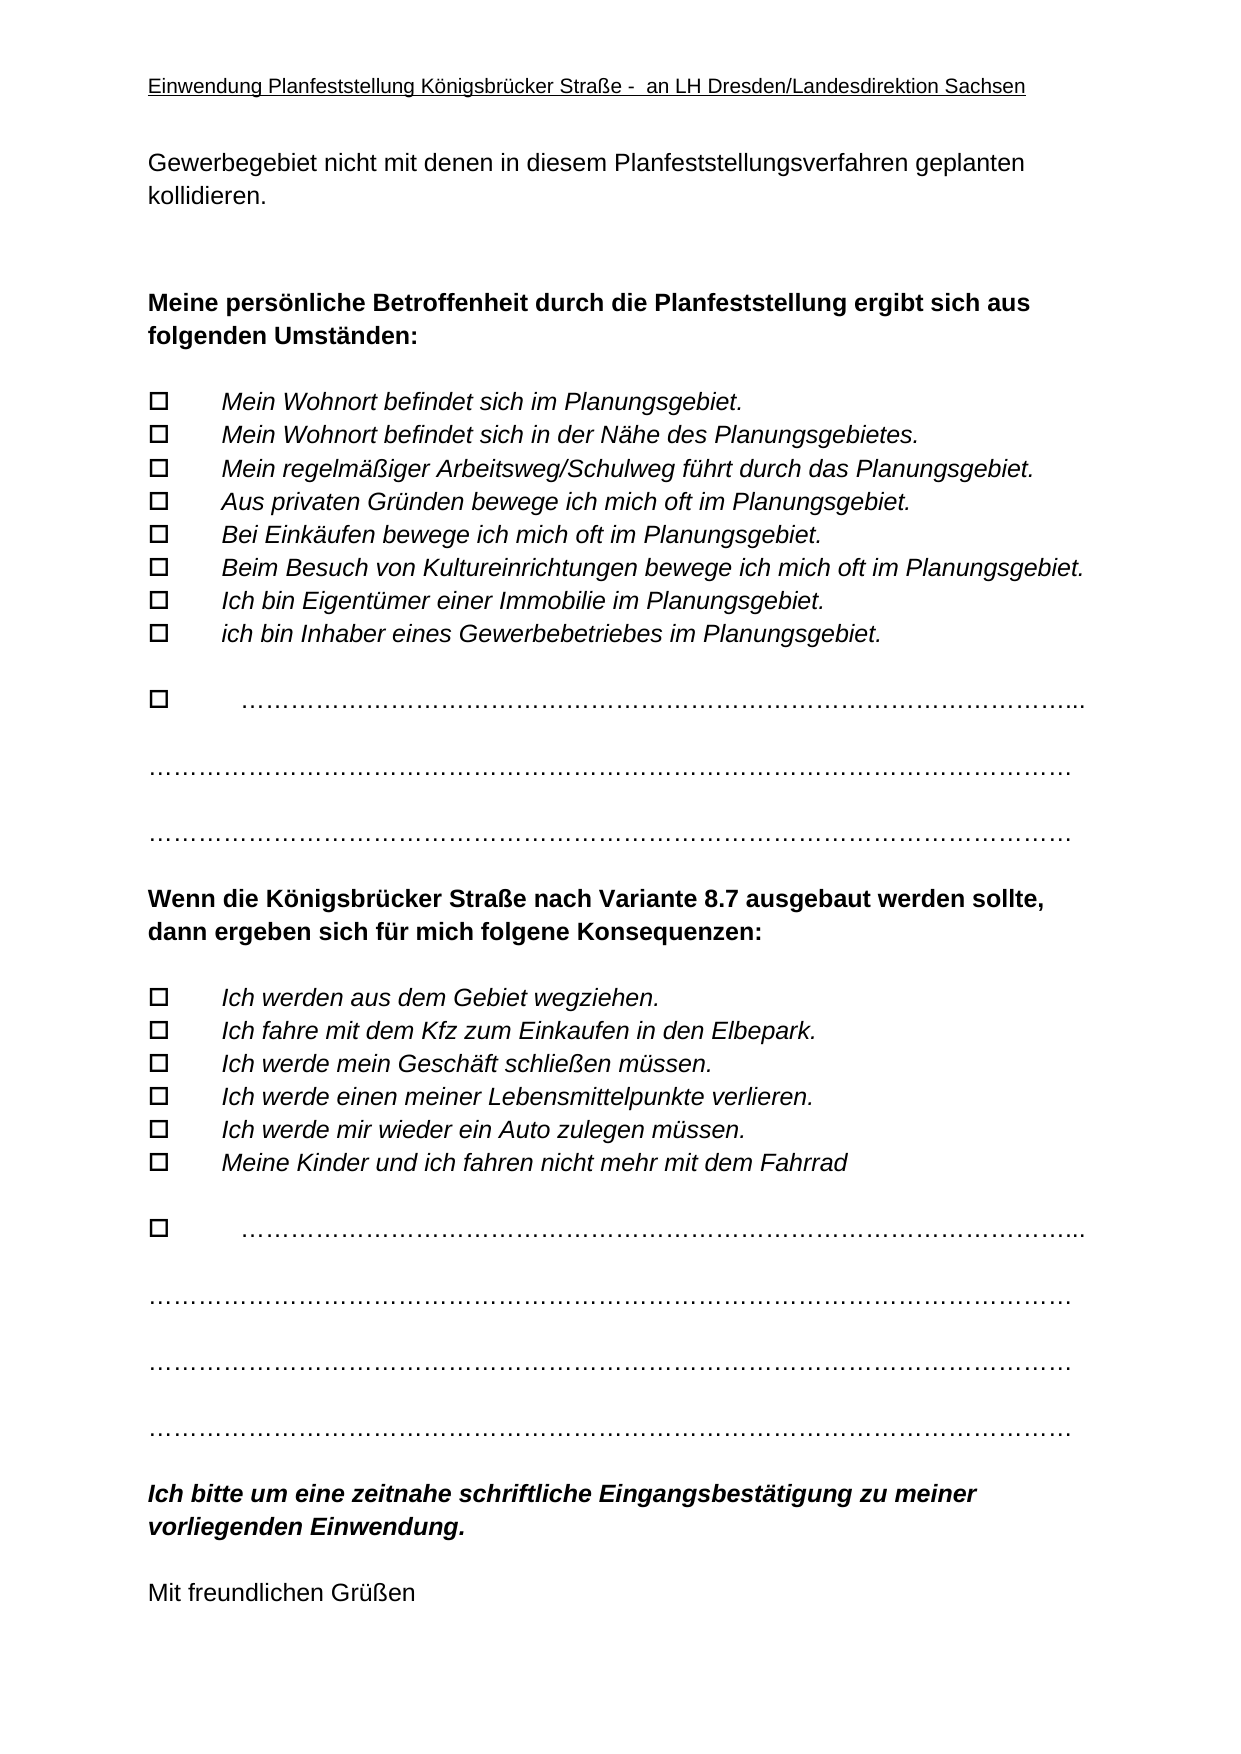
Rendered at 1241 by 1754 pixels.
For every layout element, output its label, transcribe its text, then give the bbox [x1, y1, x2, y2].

text Meine persönliche Betroffenheit durch die Planfeststellung ergibt sich aus folgenden Umständen: [148, 288, 1093, 350]
text Ich bitte um eine zeitnahe schriftliche Eingangsbestätigung zu meiner vorliegenden Einwendung. [148, 1479, 1093, 1541]
text ………………………………………………………………………………………………… [148, 1347, 1093, 1375]
text ………………………………………………………………………………………………… [148, 1413, 1093, 1441]
text ………………………………………………………………………………………………… [148, 818, 1093, 846]
text o Ich fahre mit dem Kfz zum Einkaufen in den Elbepark. [148, 1016, 1093, 1045]
text o Ich werden aus dem Gebiet wegziehen. [148, 983, 1093, 1012]
text o Bei Einkäufen bewege ich mich oft im Planungsgebiet. [148, 520, 1093, 549]
text o ………………………………………………………………………………………... [148, 685, 1093, 714]
text Gewerbegebiet nicht mit denen in diesem Planfeststellungsverfahren geplanten kollidieren. [148, 148, 1093, 209]
text o Beim Besuch von Kultureinrichtungen bewege ich mich oft im Planungsgebiet. [148, 553, 1093, 582]
text o Meine Kinder und ich fahren nicht mehr mit dem Fahrrad [148, 1148, 1093, 1177]
text o Aus privaten Gründen bewege ich mich oft im Planungsgebiet. [148, 487, 1093, 516]
text ………………………………………………………………………………………………… [148, 752, 1093, 780]
text o Mein Wohnort befindet sich in der Nähe des Planungsgebietes. [148, 421, 1093, 449]
text o Ich bin Eigentümer einer Immobilie im Planungsgebiet. [148, 586, 1093, 615]
text Mit freundlichen Grüßen [148, 1578, 1093, 1607]
text o Ich werde mir wieder ein Auto zulegen müssen. [148, 1115, 1093, 1144]
text ………………………………………………………………………………………………… [148, 1281, 1093, 1309]
text o Mein Wohnort befindet sich im Planungsgebiet. [148, 387, 1093, 416]
text o ich bin Inhaber eines Gewerbebetriebes im Planungsgebiet. [148, 619, 1093, 648]
text o Ich werde einen meiner Lebensmittelpunkte verlieren. [148, 1082, 1093, 1111]
text o Ich werde mein Geschäft schließen müssen. [148, 1049, 1093, 1078]
text Wenn die Königsbrücker Straße nach Variante 8.7 ausgebaut werden sollte, dann ergeben sich für mich folgene Konsequenzen: [148, 884, 1093, 945]
text o ………………………………………………………………………………………... [148, 1214, 1093, 1243]
text o Mein regelmäßiger Arbeitsweg/Schulweg führt durch das Planungsgebiet. [148, 454, 1093, 482]
